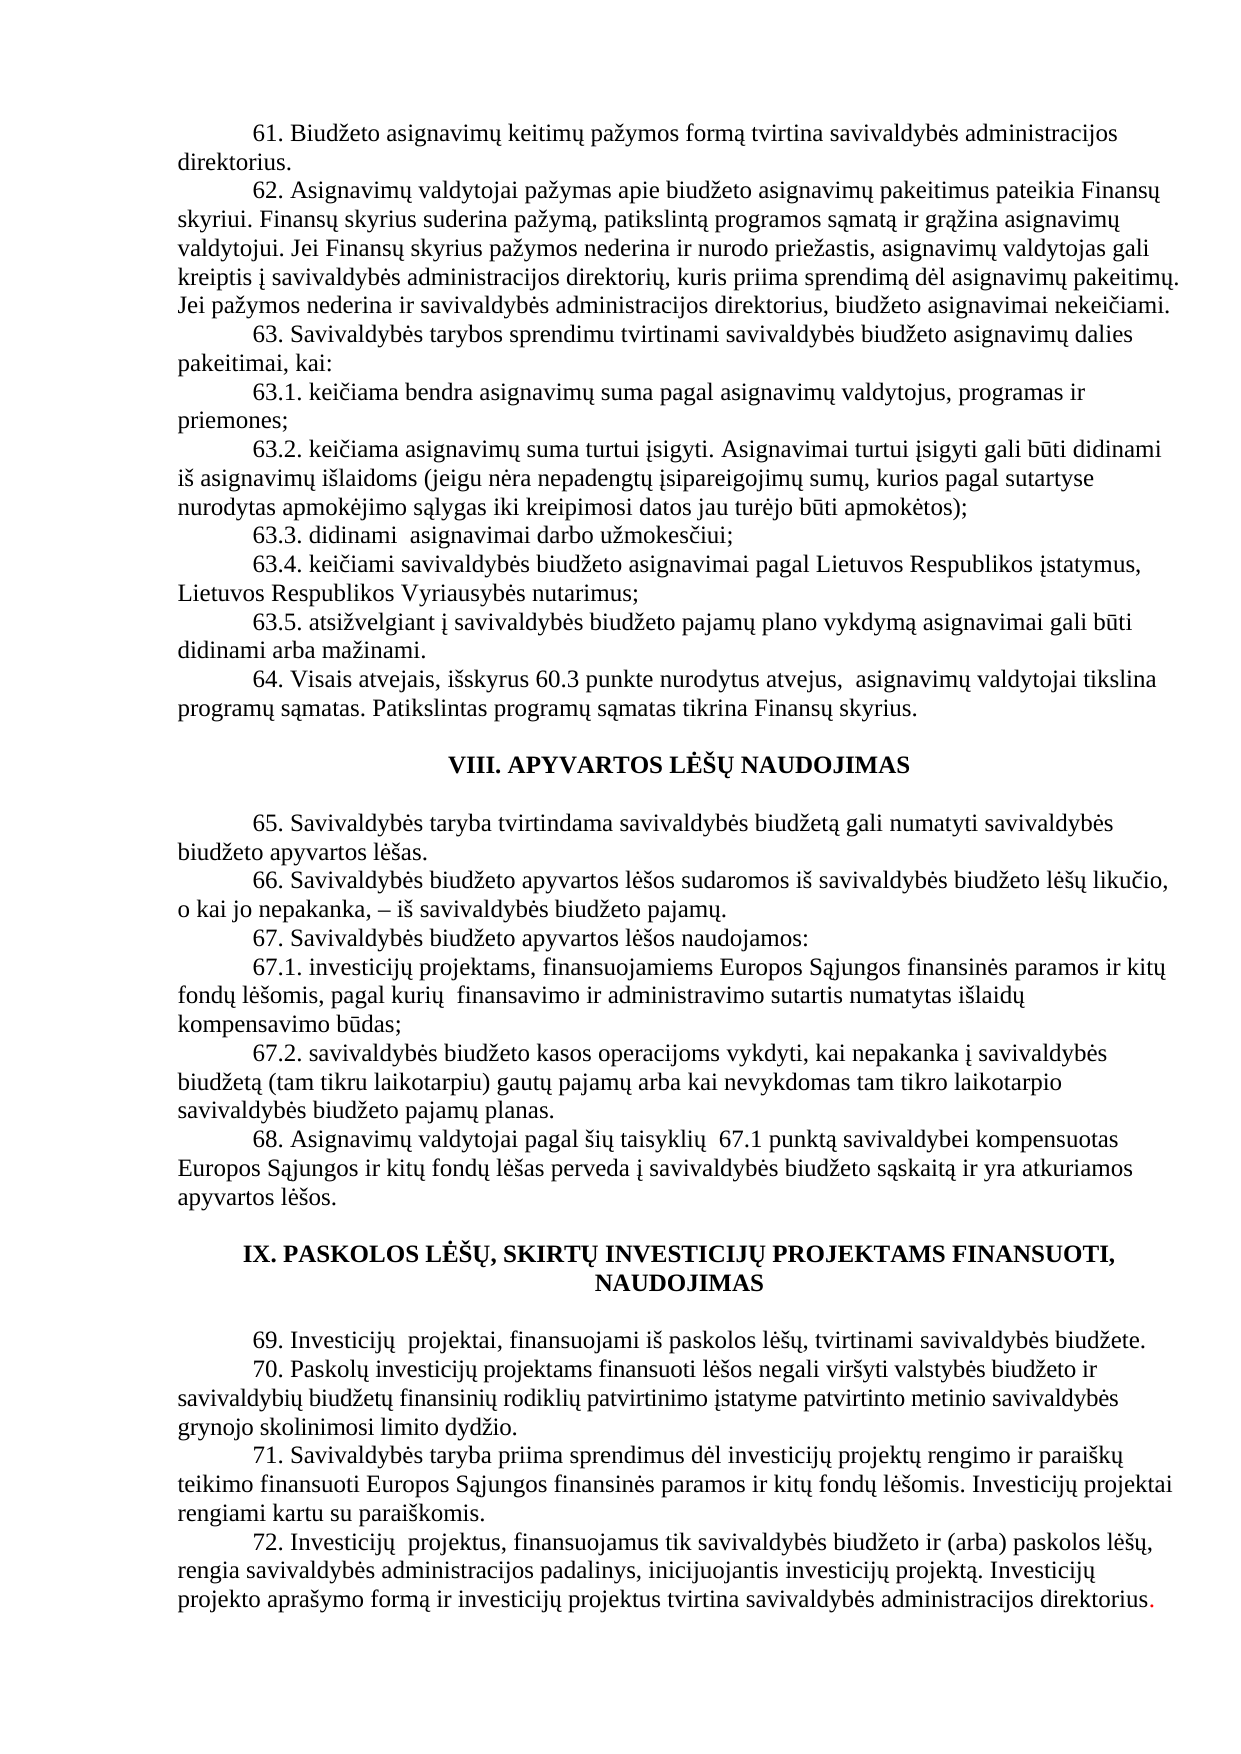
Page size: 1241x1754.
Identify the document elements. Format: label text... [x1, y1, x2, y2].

text VIII. APYVARTOS LĖŠŲ NAUDOJIMAS [177, 751, 1181, 779]
text 63.5. atsižvelgiant į savivaldybės biudžeto pajamų plano vykdymą asignavimai gali būti didinami arba mažinami. [177, 607, 1181, 664]
text 67.1. investicijų projektams, finansuojamiems Europos Sąjungos finansinės paramos ir kitų fondų lėšomis, pagal kurių finansavimo ir administravimo sutartis numatytas išlaidų kompensavimo būdas; [177, 952, 1181, 1038]
text 69. Investicijų projektai, finansuojami iš paskolos lėšų, tvirtinami savivaldybės biudžete. [177, 1326, 1181, 1354]
text 68. Asignavimų valdytojai pagal šių taisyklių 67.1 punktą savivaldybei kompensuotas Europos Sąjungos ir kitų fondų lėšas perveda į savivaldybės biudžeto sąskaitą ir yra atkuriamos apyvartos lėšos. [177, 1124, 1181, 1211]
text 63.3. didinami asignavimai darbo užmokesčiui; [177, 521, 1181, 549]
text 63.2. keičiama asignavimų suma turtui įsigyti. Asignavimai turtui įsigyti gali būti didinami iš asignavimų išlaidoms (jeigu nėra nepadengtų įsipareigojimų sumų, kurios pagal sutartyse nurodytas apmokėjimo sąlygas iki kreipimosi datos jau turėjo būti apmokėtos); [177, 434, 1181, 521]
text 64. Visais atvejais, išskyrus 60.3 punkte nurodytus atvejus, asignavimų valdytojai tikslina programų sąmatas. Patikslintas programų sąmatas tikrina Finansų skyrius. [177, 664, 1181, 722]
text 63.4. keičiami savivaldybės biudžeto asignavimai pagal Lietuvos Respublikos įstatymus, Lietuvos Respublikos Vyriausybės nutarimus; [177, 549, 1181, 607]
text 71. Savivaldybės taryba priima sprendimus dėl investicijų projektų rengimo ir paraiškų teikimo finansuoti Europos Sąjungos finansinės paramos ir kitų fondų lėšomis. Investicijų projektai rengiami kartu su paraiškomis. [177, 1441, 1181, 1527]
text 62. Asignavimų valdytojai pažymas apie biudžeto asignavimų pakeitimus pateikia Finansų skyriui. Finansų skyrius suderina pažymą, patikslintą programos sąmatą ir grąžina asignavimų valdytojui. Jei Finansų skyrius pažymos nederina ir nurodo priežastis, asignavimų valdytojas gali kreiptis į savivaldybės administracijos direktorių, kuris priima sprendimą dėl asignavimų pakeitimų. Jei pažymos nederina ir savivaldybės administracijos direktorius, biudžeto asignavimai nekeičiami. [177, 176, 1181, 319]
text 67.2. savivaldybės biudžeto kasos operacijoms vykdyti, kai nepakanka į savivaldybės biudžetą (tam tikru laikotarpiu) gautų pajamų arba kai nevykdomas tam tikro laikotarpio savivaldybės biudžeto pajamų planas. [177, 1038, 1181, 1124]
text 67. Savivaldybės biudžeto apyvartos lėšos naudojamos: [177, 923, 1181, 952]
text 66. Savivaldybės biudžeto apyvartos lėšos sudaromos iš savivaldybės biudžeto lėšų likučio, o kai jo nepakanka, – iš savivaldybės biudžeto pajamų. [177, 866, 1181, 923]
text 70. Paskolų investicijų projektams finansuoti lėšos negali viršyti valstybės biudžeto ir savivaldybių biudžetų finansinių rodiklių patvirtinimo įstatyme patvirtinto metinio savivaldybės grynojo skolinimosi limito dydžio. [177, 1354, 1181, 1441]
text 65. Savivaldybės taryba tvirtindama savivaldybės biudžetą gali numatyti savivaldybės biudžeto apyvartos lėšas. [177, 808, 1181, 866]
text 63.1. keičiama bendra asignavimų suma pagal asignavimų valdytojus, programas ir priemones; [177, 377, 1181, 434]
text 63. Savivaldybės tarybos sprendimu tvirtinami savivaldybės biudžeto asignavimų dalies pakeitimai, kai: [177, 319, 1181, 377]
text 72. Investicijų projektus, finansuojamus tik savivaldybės biudžeto ir (arba) paskolos lėšų, rengia savivaldybės administracijos padalinys, inicijuojantis investicijų projektą. Investicijų projekto aprašymo formą ir investicijų projektus tvirtina savivaldybės administracijos direktorius. [177, 1527, 1181, 1613]
text IX. PASKOLOS LĖŠŲ, SKIRTŲ INVESTICIJŲ PROJEKTAMS FINANSUOTI, [177, 1239, 1181, 1268]
text NAUDOJIMAS [177, 1268, 1181, 1297]
text 61. Biudžeto asignavimų keitimų pažymos formą tvirtina savivaldybės administracijos direktorius. [177, 118, 1181, 176]
